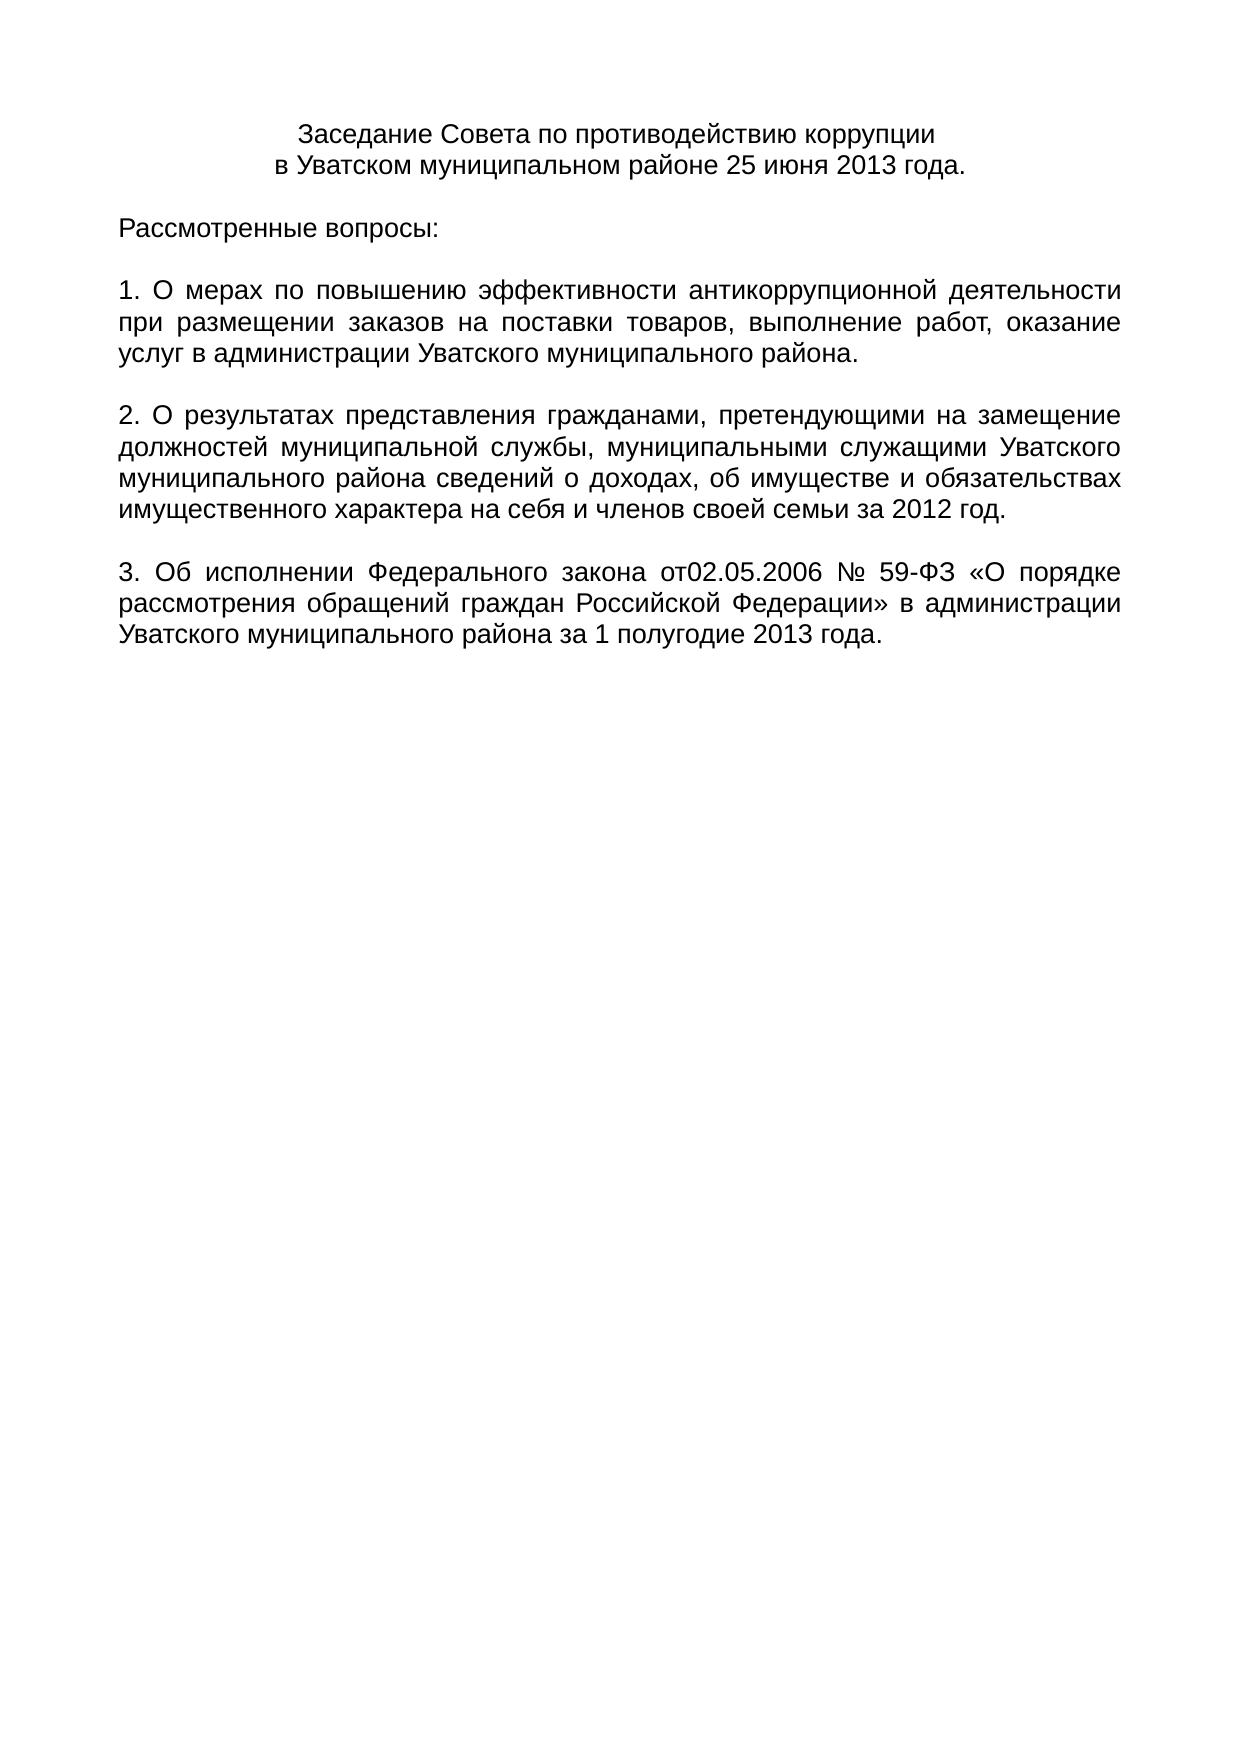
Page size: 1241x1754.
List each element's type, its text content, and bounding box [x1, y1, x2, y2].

text Заседание Совета по противодействию коррупции [118, 118, 1122, 149]
text в Уватском муниципальном районе 25 июня 2013 года. [118, 149, 1122, 181]
text 3. Об исполнении Федерального закона от02.05.2006 № 59-ФЗ «О порядке рассмотрения обращений граждан Российской Федерации» в администрации Уватского муниципального района за 1 полугодие 2013 года. [118, 556, 1122, 649]
text Рассмотренные вопросы: [118, 212, 1122, 243]
text 1. О мерах по повышению эффективности антикоррупционной деятельности при размещении заказов на поставки товаров, выполнение работ, оказание услуг в администрации Уватского муниципального района. [118, 274, 1122, 368]
text 2. О результатах представления гражданами, претендующими на замещение должностей муниципальной службы, муниципальными служащими Уватского муниципального района сведений о доходах, об имуществе и обязательствах имущественного характера на себя и членов своей семьи за 2012 год. [118, 399, 1122, 524]
